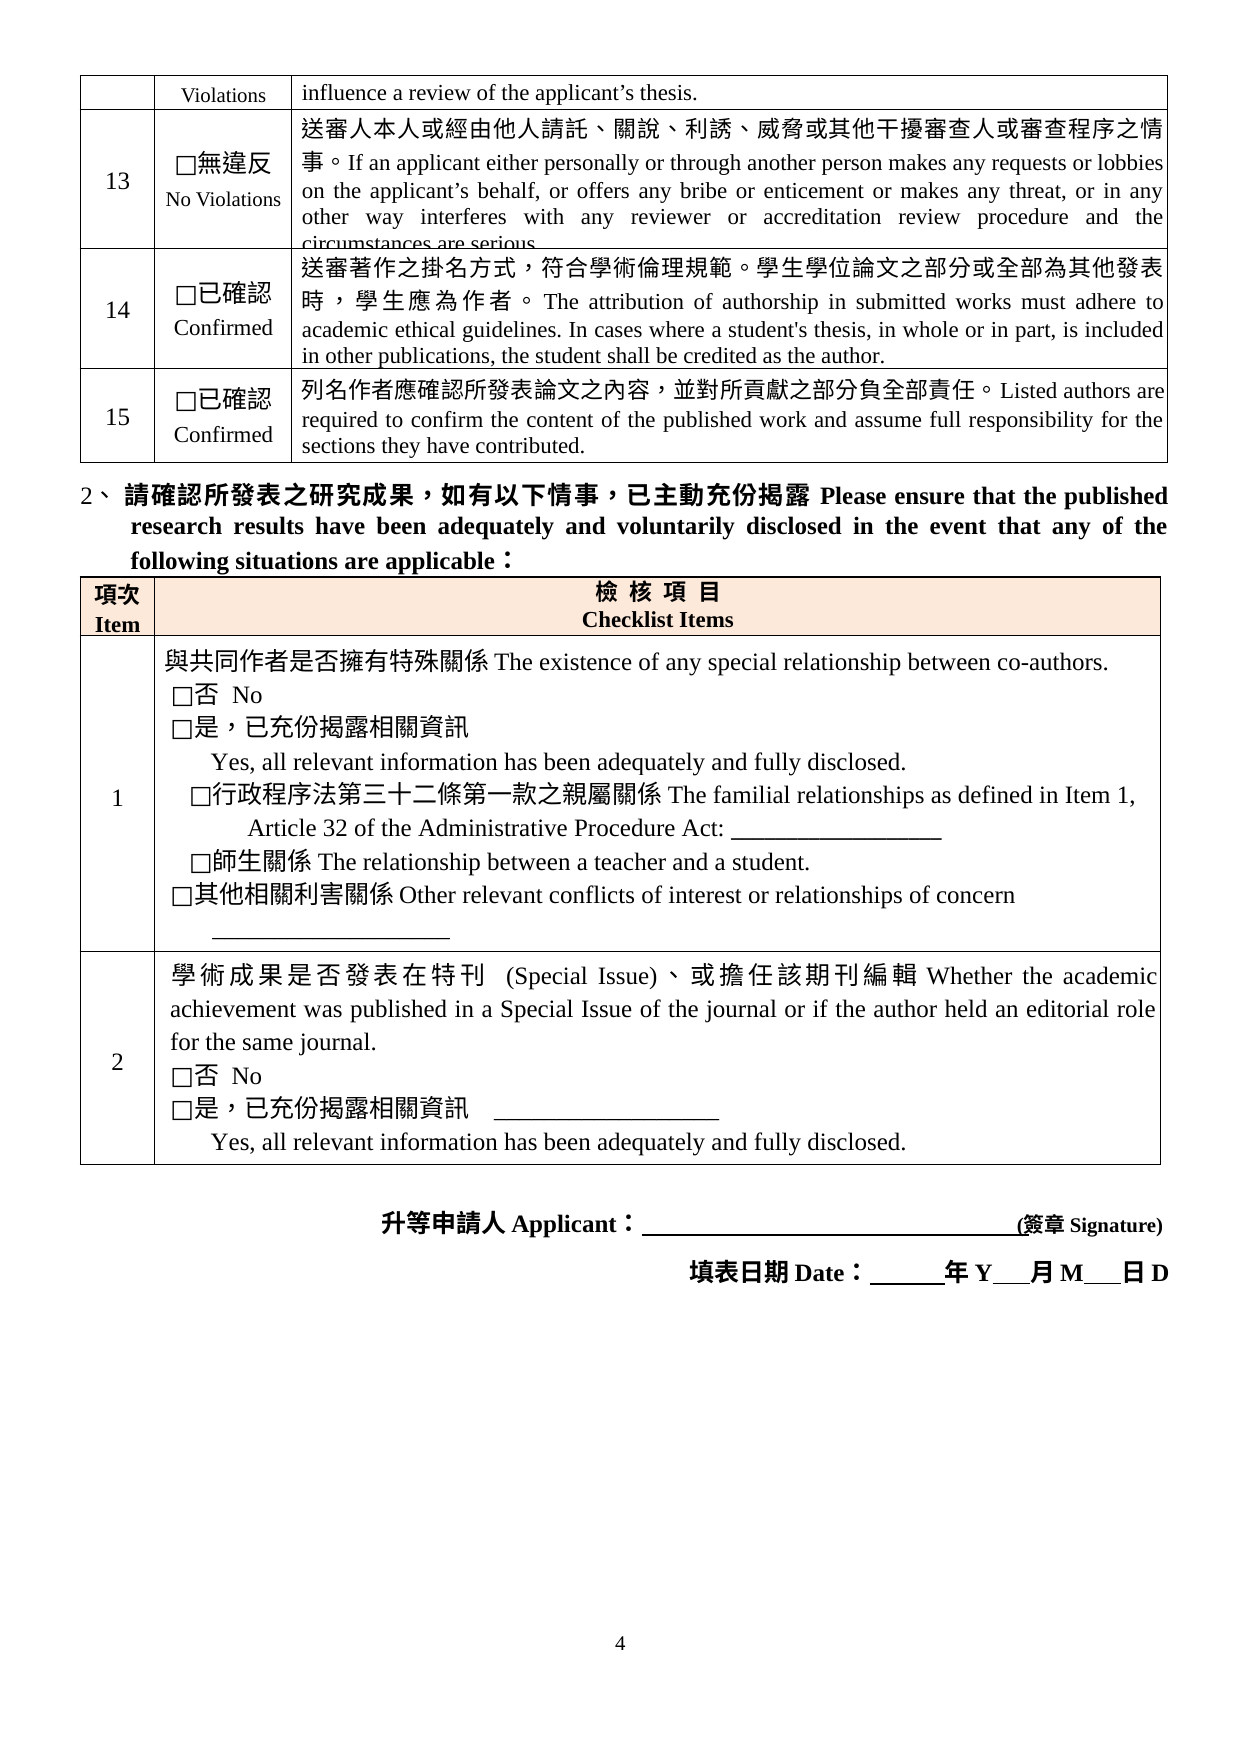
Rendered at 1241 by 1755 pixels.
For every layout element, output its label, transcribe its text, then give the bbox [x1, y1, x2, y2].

table_cell [81, 76, 154, 109]
table_cell 15 [81, 369, 154, 462]
table_cell 13 [81, 110, 154, 248]
table_cell 與共同作者是否擁有特殊關係The existence of any special relationship between co-authors. □否 No □是，已充份揭露相關資訊 Yes, all relevant information has been adequately and fully disclosed. □行政程序法第三十二條第一款之親屬關係The familial relationships as defined in Item 1, Article 32 of the Administrative Procedure Act: ___________________ □師生關係The relationship between a teacher and a student. □其他相關利害關係Other relevant conflicts of interest or relationships of concern ___________________ [155, 636, 1160, 951]
table_cell □已確認 Confirmed [155, 369, 291, 462]
table_header 元智大學教師申請升等應檢送資料檢查表 Checklist for Yuan Ze University Faculty Promotion Application 貳、學術倫理自我檢核表Academic Ethics Self-Checklist 請確認升等送審著作，無違反下列學術倫理之情事： Please ensure that the submitted works for promotion review do not violate the following academic ethics： 請確認所發表之研究成果，如有以下情事，已主動充份揭露Please ensure that the published research results have been adequately and voluntarily disclosed in the event that any of the following situations are applicable： 升等申請人Applicant： (簽章Signature) 填表日期Date： 年Y 月M 日D [77, 75, 1172, 1288]
table_cell 列名作者應確認所發表論文之內容，並對所貢獻之部分負全部責任。Listed authors are required to confirm the content of the published work and assume full responsibility for the sections they have contributed. [292, 369, 1167, 462]
table_cell influence a review of the applicant’s thesis. [292, 76, 1167, 109]
table_cell 送審人本人或經由他人請託、關說、利誘、威脅或其他干擾審查人或審查程序之情事。If an applicant either personally or through another person makes any requests or lobbies on the applicant’s behalf, or offers any bribe or enticement or makes any threat, or in any other way interferes with any reviewer or accreditation review procedure and the circumstances are serious. [292, 110, 1167, 248]
table_cell 2 [81, 952, 154, 1163]
table_cell □已確認 Confirmed [155, 249, 291, 368]
table_cell 1 [81, 636, 154, 951]
table_cell Violations [155, 76, 291, 109]
table_header 項次 Item [81, 578, 154, 635]
table_cell 學術成果是否發表在特刊 (Special Issue)、或擔任該期刊編輯Whether the academic achievement was published in a Special Issue of the journal or if the author held an editorial role for the same journal. □否 No □是，已充份揭露相關資訊 __________________ Yes, all relevant information has been adequately and fully disclosed. [155, 952, 1160, 1163]
table_cell 14 [81, 249, 154, 368]
table_cell □無違反 No Violations [155, 110, 291, 248]
table_cell 送審著作之掛名方式，符合學術倫理規範。學生學位論文之部分或全部為其他發表時，學生應為作者。The attribution of authorship in submitted works must adhere to academic ethical guidelines. In cases where a student's thesis, in whole or in part, is included in other publications, the student shall be credited as the author. [292, 249, 1167, 368]
table_header 檢 核 項 目 Checklist Items [155, 578, 1160, 635]
